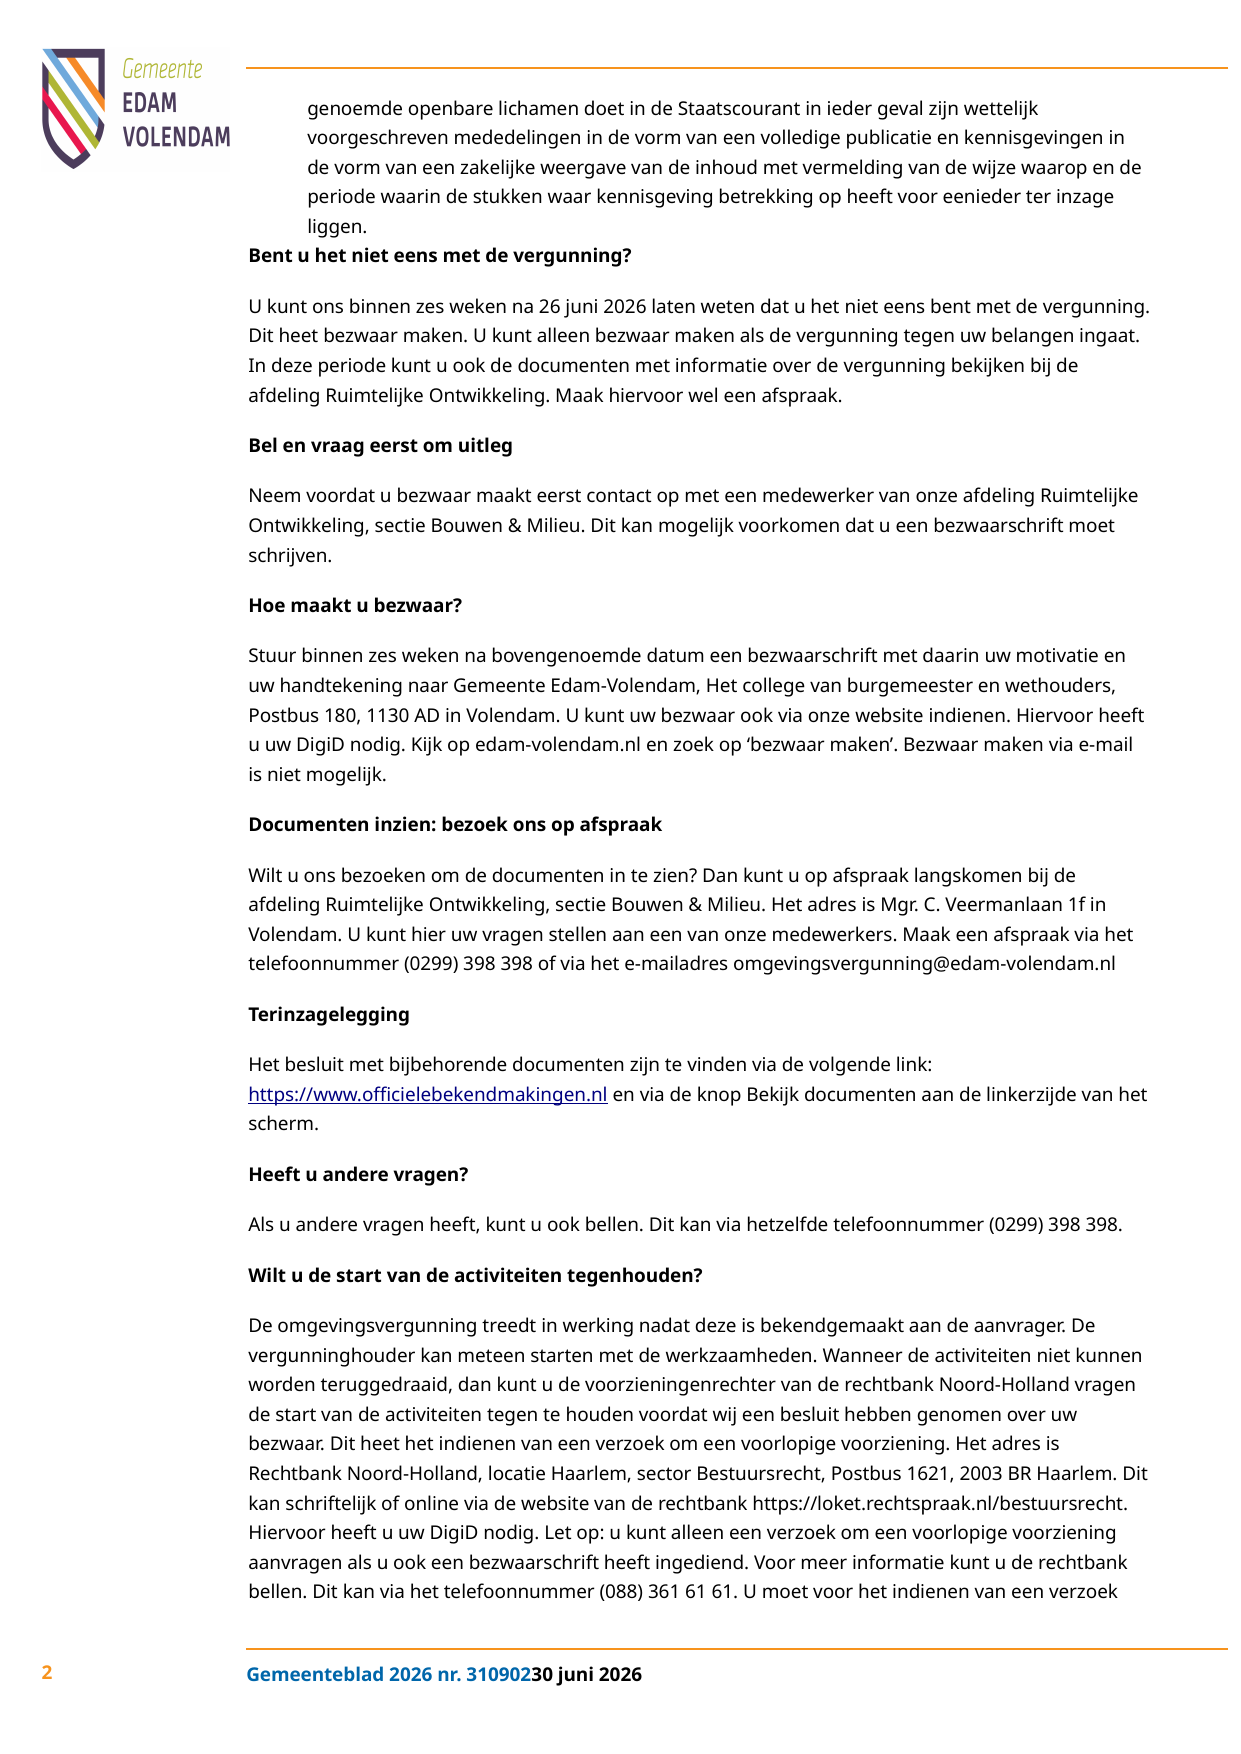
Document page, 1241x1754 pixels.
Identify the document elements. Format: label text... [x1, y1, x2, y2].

text Het besluit met bijbehorende documenten zijn te vinden via de volgende link: https://www.officielebekendmakingen.nl en via de knop Bekijk documenten aan de linkerzijde van het scherm. [248, 1051, 1152, 1136]
list genoemde openbare lichamen doet in de Staatscourant in ieder geval zijn wettelijk voorgeschreven mededelingen in de vorm van een volledige publicatie en kennisgevingen in de vorm van een zakelijke weergave van de inhoud met vermelding van de wijze waarop en de periode waarin de stukken waar kennisgeving betrekking op heeft voor eenieder ter inzage liggen. [248, 95, 1152, 239]
text U kunt ons binnen zes weken na 26 juni 2026 laten weten dat u het niet eens bent met de vergunning. Dit heet bezwaar maken. U kunt alleen bezwaar maken als de vergunning tegen uw belangen ingaat. In deze periode kunt u ook de documenten met informatie over de vergunning bekijken bij de afdeling Ruimtelijke Ontwikkeling. Maak hiervoor wel een afspraak. [248, 293, 1152, 408]
text Hoe maakt u bezwaar? [248, 592, 1152, 618]
text Neem voordat u bezwaar maakt eerst contact op met een medewerker van onze afdeling Ruimtelijke Ontwikkeling, sectie Bouwen & Milieu. Dit kan mogelijk voorkomen dat u een bezwaarschrift moet schrijven. [248, 483, 1152, 568]
text Wilt u de start van de activiteiten tegenhouden? [248, 1262, 1152, 1288]
text Heeft u andere vragen? [248, 1161, 1152, 1187]
text Terinzagelegging [248, 1001, 1152, 1027]
picture [41, 47, 231, 172]
text Stuur binnen zes weken na bovengenoemde datum een bezwaarschrift met daarin uw motivatie en uw handtekening naar Gemeente Edam-Volendam, Het college van burgemeester en wethouders, Postbus 180, 1130 AD in Volendam. U kunt uw bezwaar ook via onze website indienen. Hiervoor heeft u uw DigiD nodig. Kijk op edam-volendam.nl en zoek op ‘bezwaar maken’. Bezwaar maken via e-mail is niet mogelijk. [248, 643, 1152, 787]
text Bel en vraag eerst om uitleg [248, 432, 1152, 458]
text Wilt u ons bezoeken om de documenten in te zien? Dan kunt u op afspraak langskomen bij de afdeling Ruimtelijke Ontwikkeling, sectie Bouwen & Milieu. Het adres is Mgr. C. Veermanlaan 1f in Volendam. U kunt hier uw vragen stellen aan een van onze medewerkers. Maak een afspraak via het telefoonnummer (0299) 398 398 of via het e-mailadres omgevingsvergunning@edam-volendam.nl [248, 862, 1152, 976]
text De omgevingsvergunning treedt in werking nadat deze is bekendgemaakt aan de aanvrager. De vergunninghouder kan meteen starten met de werkzaamheden. Wanneer de activiteiten niet kunnen worden teruggedraaid, dan kunt u de voorzieningenrechter van de rechtbank Noord-Holland vragen de start van de activiteiten tegen te houden voordat wij een besluit hebben genomen over uw bezwaar. Dit heet het indienen van een verzoek om een voorlopige voorziening. Het adres is Rechtbank Noord-Holland, locatie Haarlem, sector Bestuursrecht, Postbus 1621, 2003 BR Haarlem. Dit kan schriftelijk of online via de website van de rechtbank https://loket.rechtspraak.nl/bestuursrecht. Hiervoor heeft u uw DigiD nodig. Let op: u kunt alleen een verzoek om een voorlopige voorziening aanvragen als u ook een bezwaarschrift heeft ingediend. Voor meer informatie kunt u de rechtbank bellen. Dit kan via het telefoonnummer (088) 361 61 61. U moet voor het indienen van een verzoek [248, 1312, 1152, 1604]
text Documenten inzien: bezoek ons op afspraak [248, 811, 1152, 837]
text Bent u het niet eens met de vergunning? [248, 243, 1152, 268]
text Als u andere vragen heeft, kunt u ook bellen. Dit kan via hetzelfde telefoonnummer (0299) 398 398. [248, 1211, 1152, 1237]
